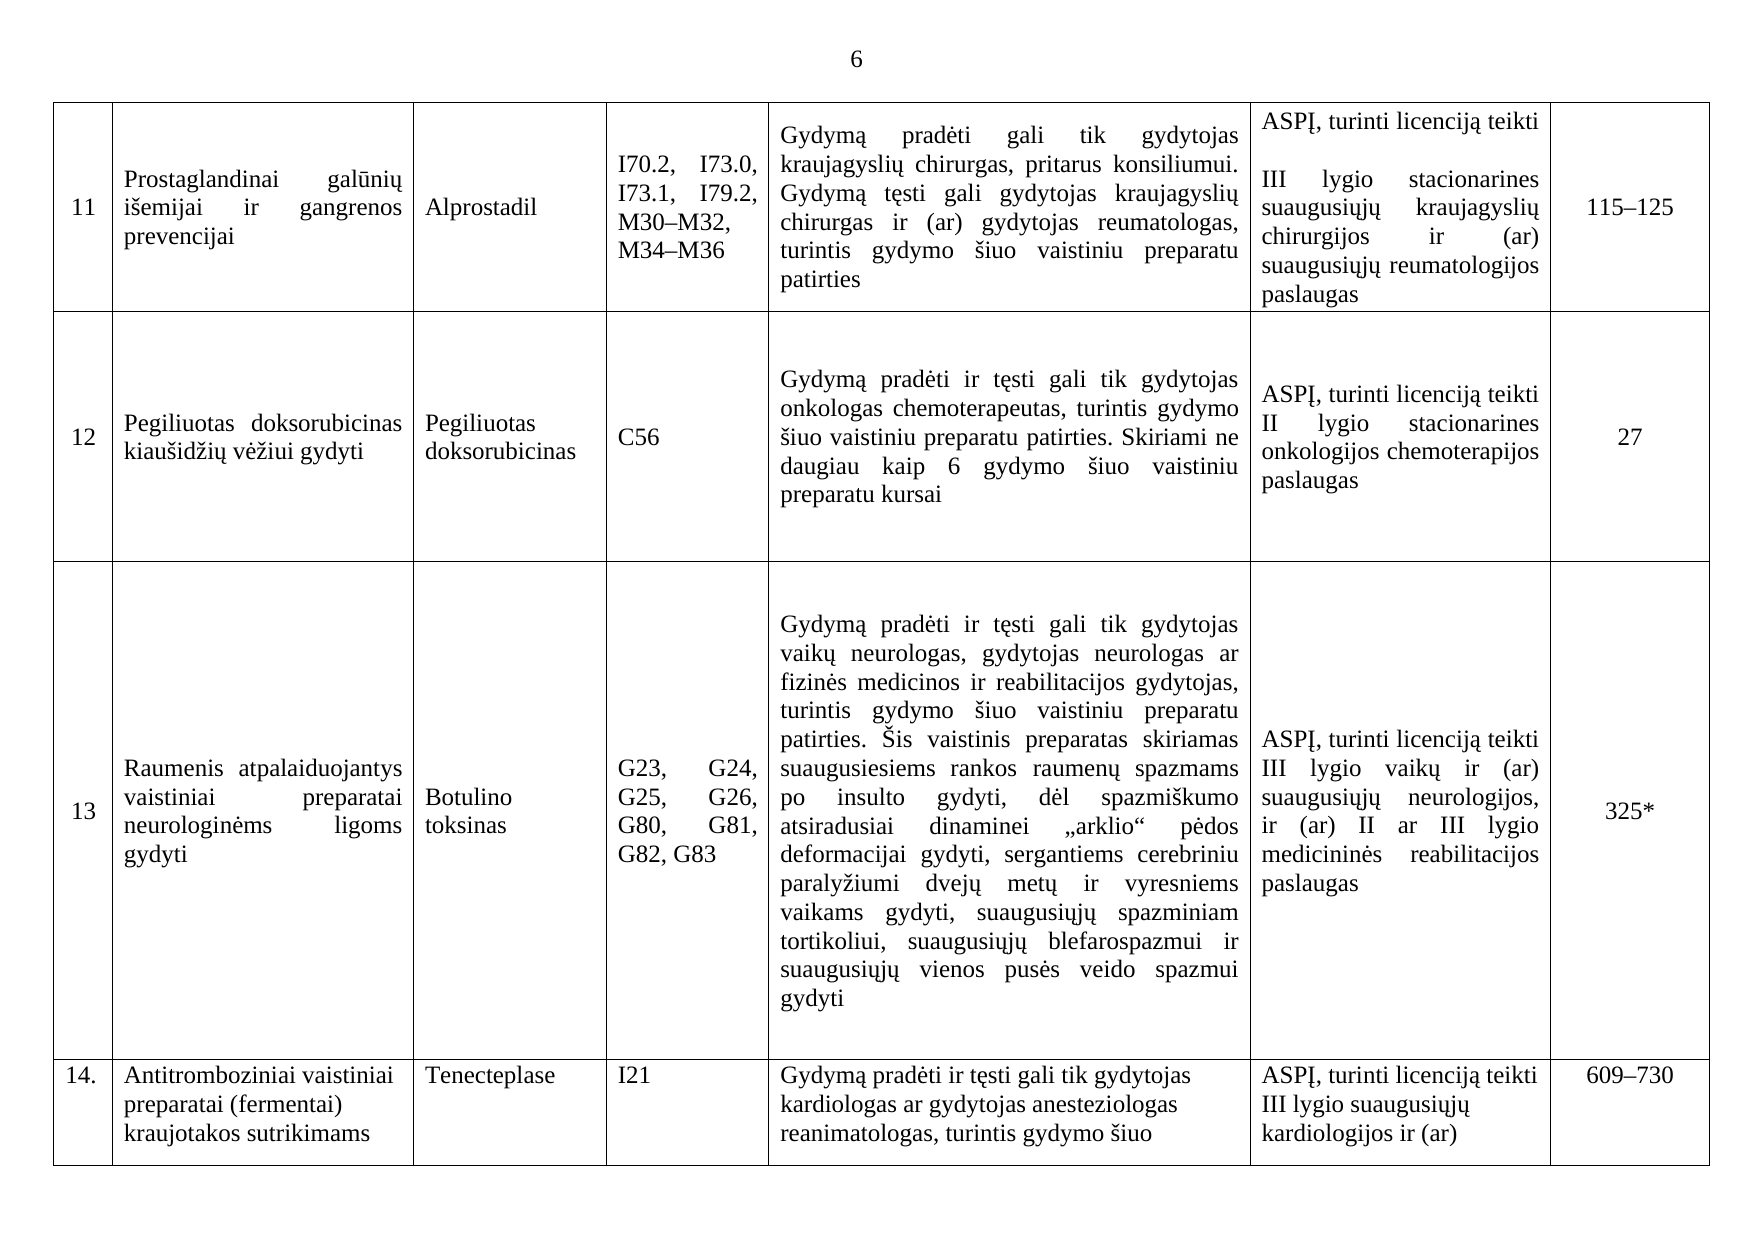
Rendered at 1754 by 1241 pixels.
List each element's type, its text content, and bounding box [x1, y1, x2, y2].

table_cell 115–125 [1551, 103, 1709, 311]
table_cell 13 [54, 562, 112, 1059]
table_cell 12 [54, 312, 112, 561]
table_cell C56 [607, 312, 768, 561]
table_cell Pegiliuotas doksorubicinas kiaušidžių vėžiui gydyti [113, 312, 413, 561]
table_cell Alprostadil [414, 103, 606, 311]
table_cell ASPĮ, turinti licenciją teikti III lygio suaugusiųjų kardiologijos ir (ar) [1251, 1060, 1550, 1165]
table_cell Raumenis atpalaiduojantys vaistiniai preparatai neurologinėms ligoms gydyti [113, 562, 413, 1059]
table_cell Tenecteplase [414, 1060, 606, 1165]
table_cell 27 [1551, 312, 1709, 561]
table_cell 11 [54, 103, 112, 311]
table_cell Gydymą pradėti gali tik gydytojas kraujagyslių chirurgas, pritarus konsiliumui. Gydymą tęsti gali gydytojas kraujagyslių chirurgas ir (ar) gydytojas reumatologas, turintis gydymo šiuo vaistiniu preparatu patirties [769, 103, 1250, 311]
table_cell Gydymą pradėti ir tęsti gali tik gydytojas onkologas chemoterapeutas, turintis gydymo šiuo vaistiniu preparatu patirties. Skiriami ne daugiau kaip 6 gydymo šiuo vaistiniu preparatu kursai [769, 312, 1250, 561]
table_cell ASPĮ, turinti licenciją teikti III lygio vaikų ir (ar) suaugusiųjų neurologijos, ir (ar) II ar III lygio medicininės reabilitacijos paslaugas [1251, 562, 1550, 1059]
table_cell I21 [607, 1060, 768, 1165]
table_cell Prostaglandinai galūnių išemijai ir gangrenos prevencijai [113, 103, 413, 311]
table_cell Pegiliuotas doksorubicinas [414, 312, 606, 561]
table_cell 14. [54, 1060, 112, 1165]
table_cell 325* [1551, 562, 1709, 1059]
table_cell I70.2, I73.0, I73.1, I79.2, M30–M32, M34–M36 [607, 103, 768, 311]
table_cell Antitromboziniai vaistiniai preparatai (fermentai) kraujotakos sutrikimams [113, 1060, 413, 1165]
table_cell 609–730 [1551, 1060, 1709, 1165]
table_cell Gydymą pradėti ir tęsti gali tik gydytojas vaikų neurologas, gydytojas neurologas ar fizinės medicinos ir reabilitacijos gydytojas, turintis gydymo šiuo vaistiniu preparatu patirties. Šis vaistinis preparatas skiriamas suaugusiesiems rankos raumenų spazmams po insulto gydyti, dėl spazmiškumo atsiradusiai dinaminei „arklio“ pėdos deformacijai gydyti, sergantiems cerebriniu paralyžiumi dvejų metų ir vyresniems vaikams gydyti, suaugusiųjų spazminiam tortikoliui, suaugusiųjų blefarospazmui ir suaugusiųjų vienos pusės veido spazmui gydyti [769, 562, 1250, 1059]
table_cell G23, G24, G25, G26, G80, G81, G82, G83 [607, 562, 768, 1059]
table_cell Botulino toksinas [414, 562, 606, 1059]
table_cell ASPĮ, turinti licenciją teikti III lygio stacionarines suaugusiųjų kraujagyslių chirurgijos ir (ar) suaugusiųjų reumatologijos paslaugas [1251, 103, 1550, 311]
table_cell ASPĮ, turinti licenciją teikti II lygio stacionarines onkologijos chemoterapijos paslaugas [1251, 312, 1550, 561]
table_cell Gydymą pradėti ir tęsti gali tik gydytojas kardiologas ar gydytojas anesteziologas reanimatologas, turintis gydymo šiuo [769, 1060, 1250, 1165]
